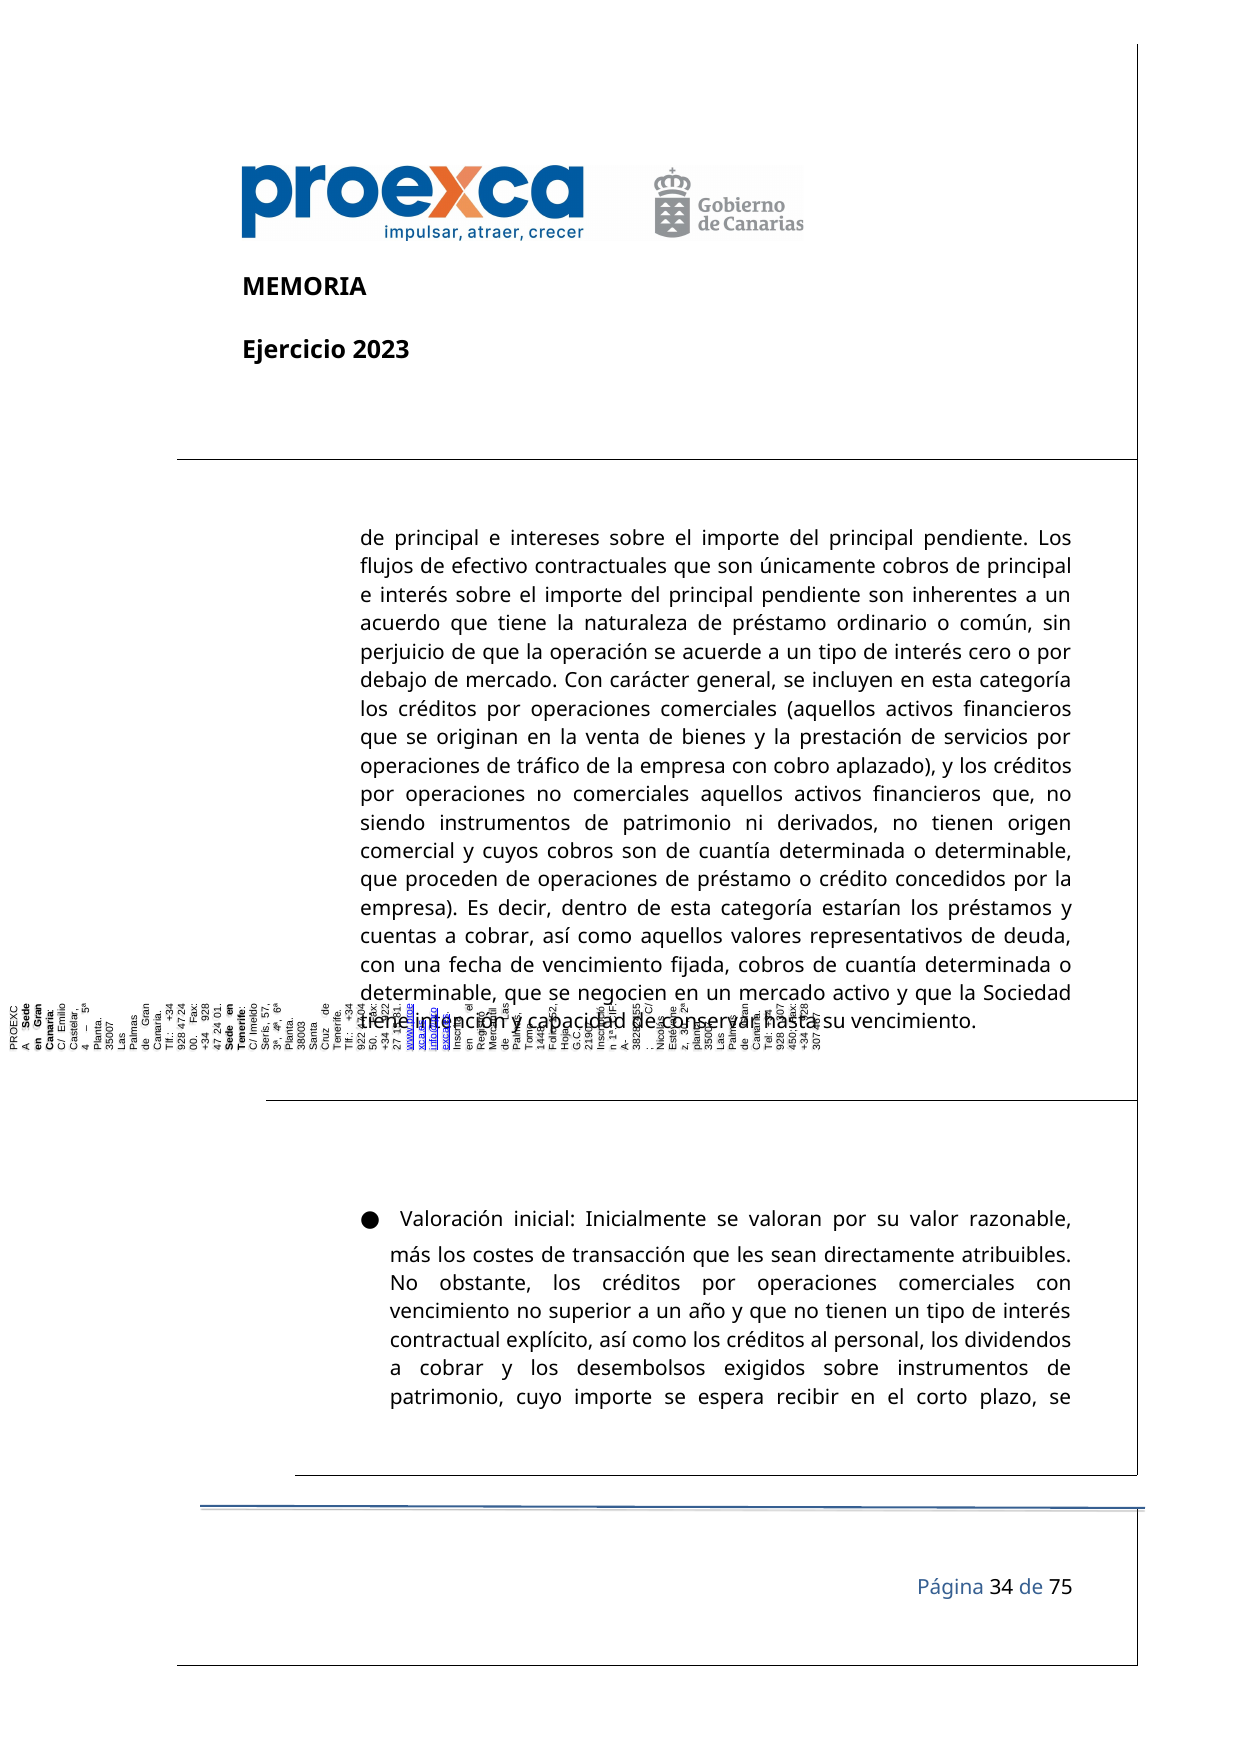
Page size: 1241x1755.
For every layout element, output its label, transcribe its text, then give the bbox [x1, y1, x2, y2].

list Activos Financieros a coste Amortizado. Un activo financiero se incluye en esta categoría, incluso cuando esté admitido a negociación en un mercado organizado, si la empresa mantiene la inversión con el objetivo de percibir los flujos de efectivo derivados de la ejecución del contrato, y las condiciones contractuales del activo financiero dan lugar, en fechas especificadas, a flujos de efectivo que son únicamente cobros de principal e intereses sobre el importe del principal pendiente. Los flujos de efectivo contractuales que son únicamente cobros de principal e interés sobre el importe del principal pendiente son inherentes a un acuerdo que tiene la naturaleza de préstamo ordinario o común, sin perjuicio de que la operación se acuerde a un tipo de interés cero o por debajo de mercado. Con carácter general, se incluyen en esta categoría los créditos por operaciones comerciales (aquellos activos financieros que se originan en la venta de bienes y la prestación de servicios por operaciones de tráfico de la empresa con cobro aplazado), y los créditos por operaciones no comerciales aquellos activos financieros que, no siendo instrumentos de patrimonio ni derivados, no tienen origen comercial y cuyos cobros son de cuantía determinada o determinable, que proceden de operaciones de préstamo o crédito concedidos por la empresa). Es decir, dentro de esta categoría estarían los préstamos y cuentas a cobrar, así como aquellos valores representativos de deuda, con una fecha de vencimiento fijada, cobros de cuantía determinada o determinable, que se negocien en un mercado activo y que la Sociedad tiene intención y capacidad de conservar hasta su vencimiento. [266, 459, 1137, 1100]
list Valoración inicial: Inicialmente se valoran por su valor razonable, más los costes de transacción que les sean directamente atribuibles. No obstante, los créditos por operaciones comerciales con vencimiento no superior a un año y que no tienen un tipo de interés contractual explícito, así como los créditos al personal, los dividendos a cobrar y los desembolsos exigidos sobre instrumentos de patrimonio, cuyo importe se espera recibir en el corto plazo, se [295, 1193, 1137, 1475]
